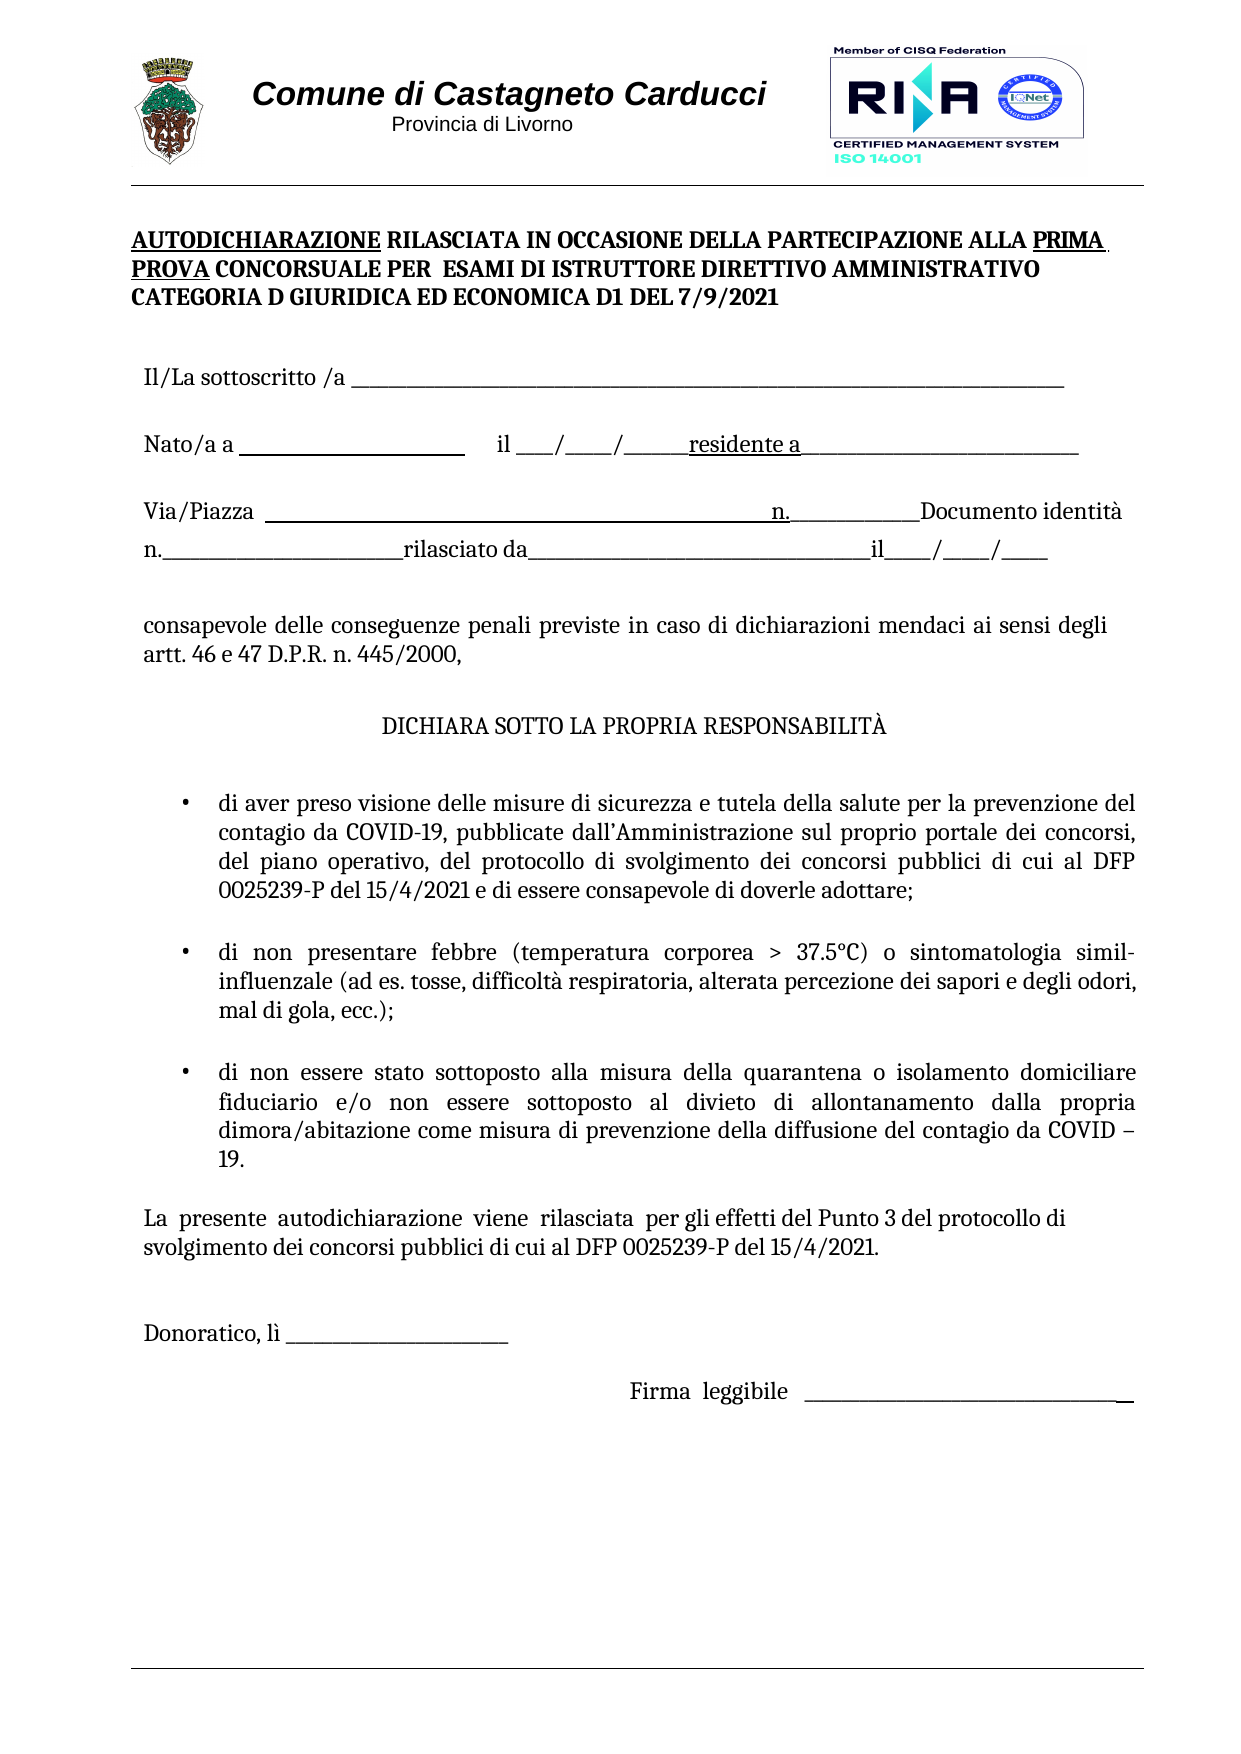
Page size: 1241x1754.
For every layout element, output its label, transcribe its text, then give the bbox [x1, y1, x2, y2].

text Donoratico, lì ________________________ [143, 1319, 1137, 1348]
text La presente autodichiarazione viene rilasciata per gli effetti del Punto 3 del protocollo di svolgimento dei concorsi pubblici di cui al DFP 0025239-P del 15/4/2021. [143, 1204, 1137, 1261]
text DICHIARA SOTTO LA PROPRIA RESPONSABILITÀ [190, 712, 1078, 741]
list di non presentare febbre (temperatura corporea > 37.5°C) o sintomatologia simil-influenzale (ad es. tosse, difficoltà respiratoria, alterata percezione dei sapori e degli odori, mal di gola, ecc.); [181, 933, 1137, 1025]
picture [131, 53, 205, 167]
text Firma leggibile __________________________________ [143, 1377, 1137, 1406]
text Via/Piazza n.______________Documento identità [143, 497, 1137, 526]
text Nato/a a il ____/_____/_______residente a______________________________ [143, 430, 1137, 458]
picture [826, 45, 1088, 177]
list di aver preso visione delle misure di sicurezza e tutela della salute per la prevenzione del contagio da COVID-19, pubblicate dall’Amministrazione sul proprio portale dei concorsi, del piano operativo, del protocollo di svolgimento dei concorsi pubblici di cui al DFP 0025239-P del 15/4/2021 e di essere consapevole di doverle adottare; [181, 784, 1137, 904]
list di non essere stato sottoposto alla misura della quarantena o isolamento domiciliare fiduciario e/o non essere sottoposto al divieto di allontanamento dalla propria dimora/abitazione come misura di prevenzione della diffusione del contagio da COVID – 19. [181, 1053, 1137, 1174]
subtitle AUTODICHIARAZIONE RILASCIATA IN OCCASIONE DELLA PARTECIPAZIONE ALLA PRIMA PROVA CONCORSUALE PER ESAMI DI ISTRUTTORE DIRETTIVO AMMINISTRATIVO CATEGORIA D GIURIDICA ED ECONOMICA D1 DEL 7/9/2021 [131, 226, 1137, 312]
subtitle consapevole delle conseguenze penali previste in caso di dichiarazioni mendaci ai sensi degli artt. 46 e 47 D.P.R. n. 445/2000, [143, 611, 1137, 669]
text n.__________________________rilasciato da_____________________________________il_____/_____/_____ [143, 535, 1137, 564]
text Il/La sottoscritto /a _____________________________________________________________________________ [143, 363, 1137, 391]
